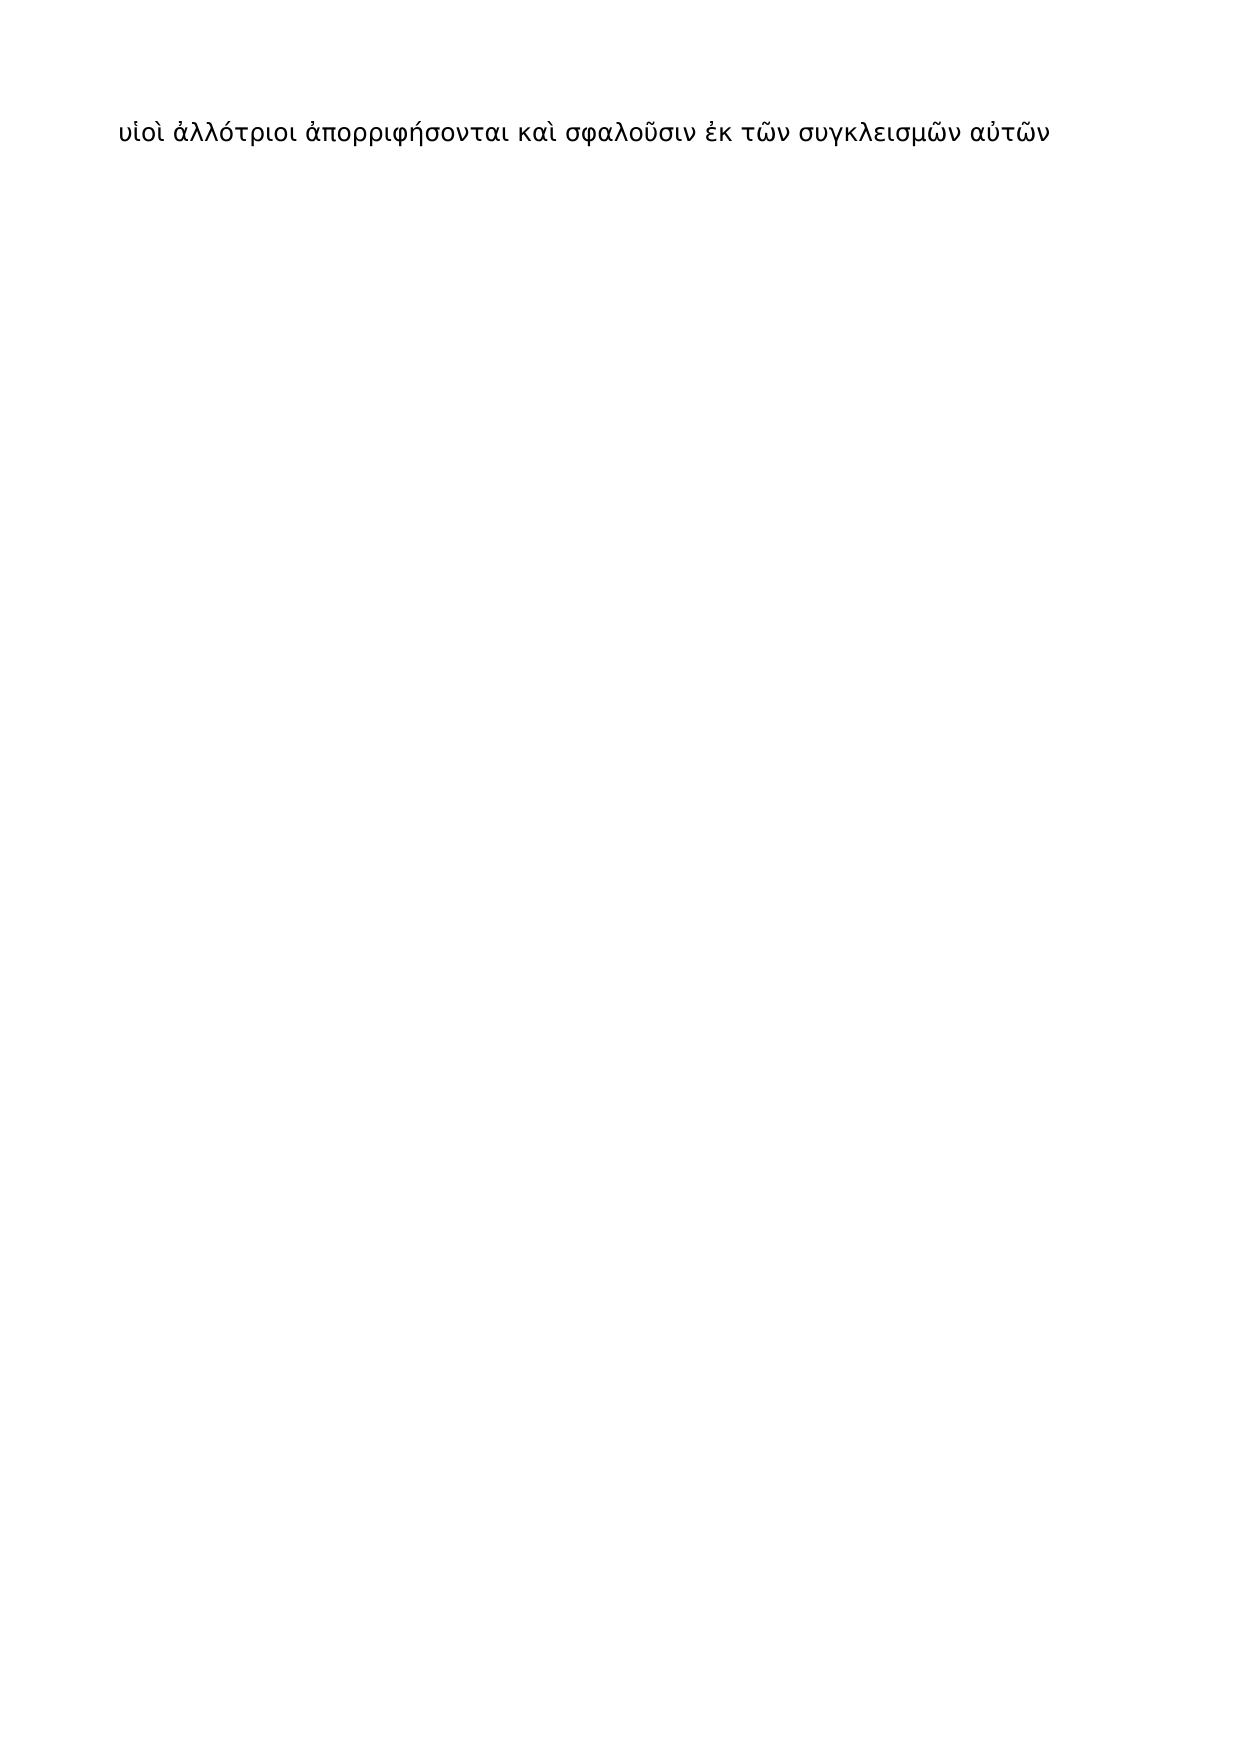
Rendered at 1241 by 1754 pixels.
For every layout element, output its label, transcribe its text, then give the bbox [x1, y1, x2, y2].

text υἱοὶ ἀλλότριοι ἀπορριφήσονται καὶ σφαλοῦσιν ἐκ τῶν συγκλεισμῶν αὐτῶν [118, 118, 1122, 147]
